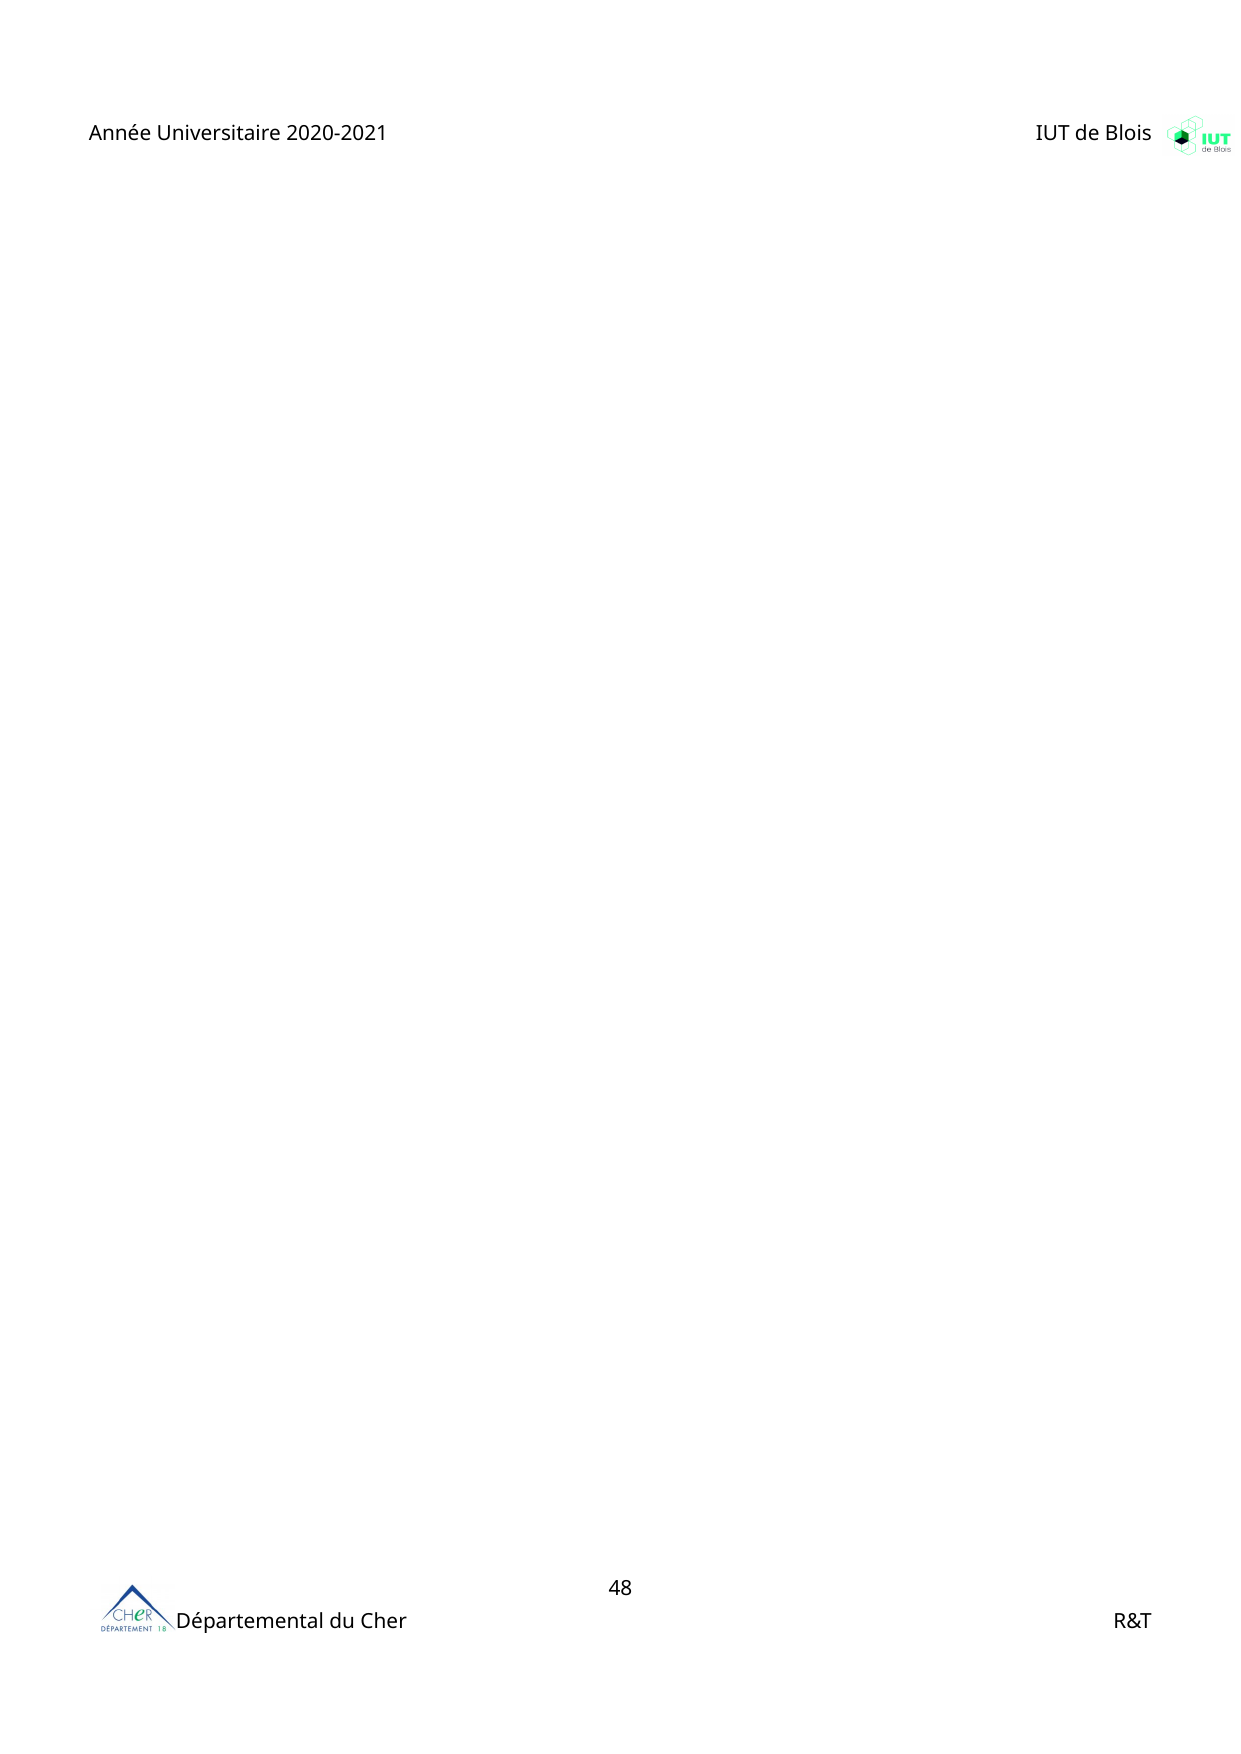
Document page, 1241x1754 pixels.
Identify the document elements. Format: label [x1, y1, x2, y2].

picture [88, 1576, 176, 1636]
picture [1161, 114, 1236, 156]
